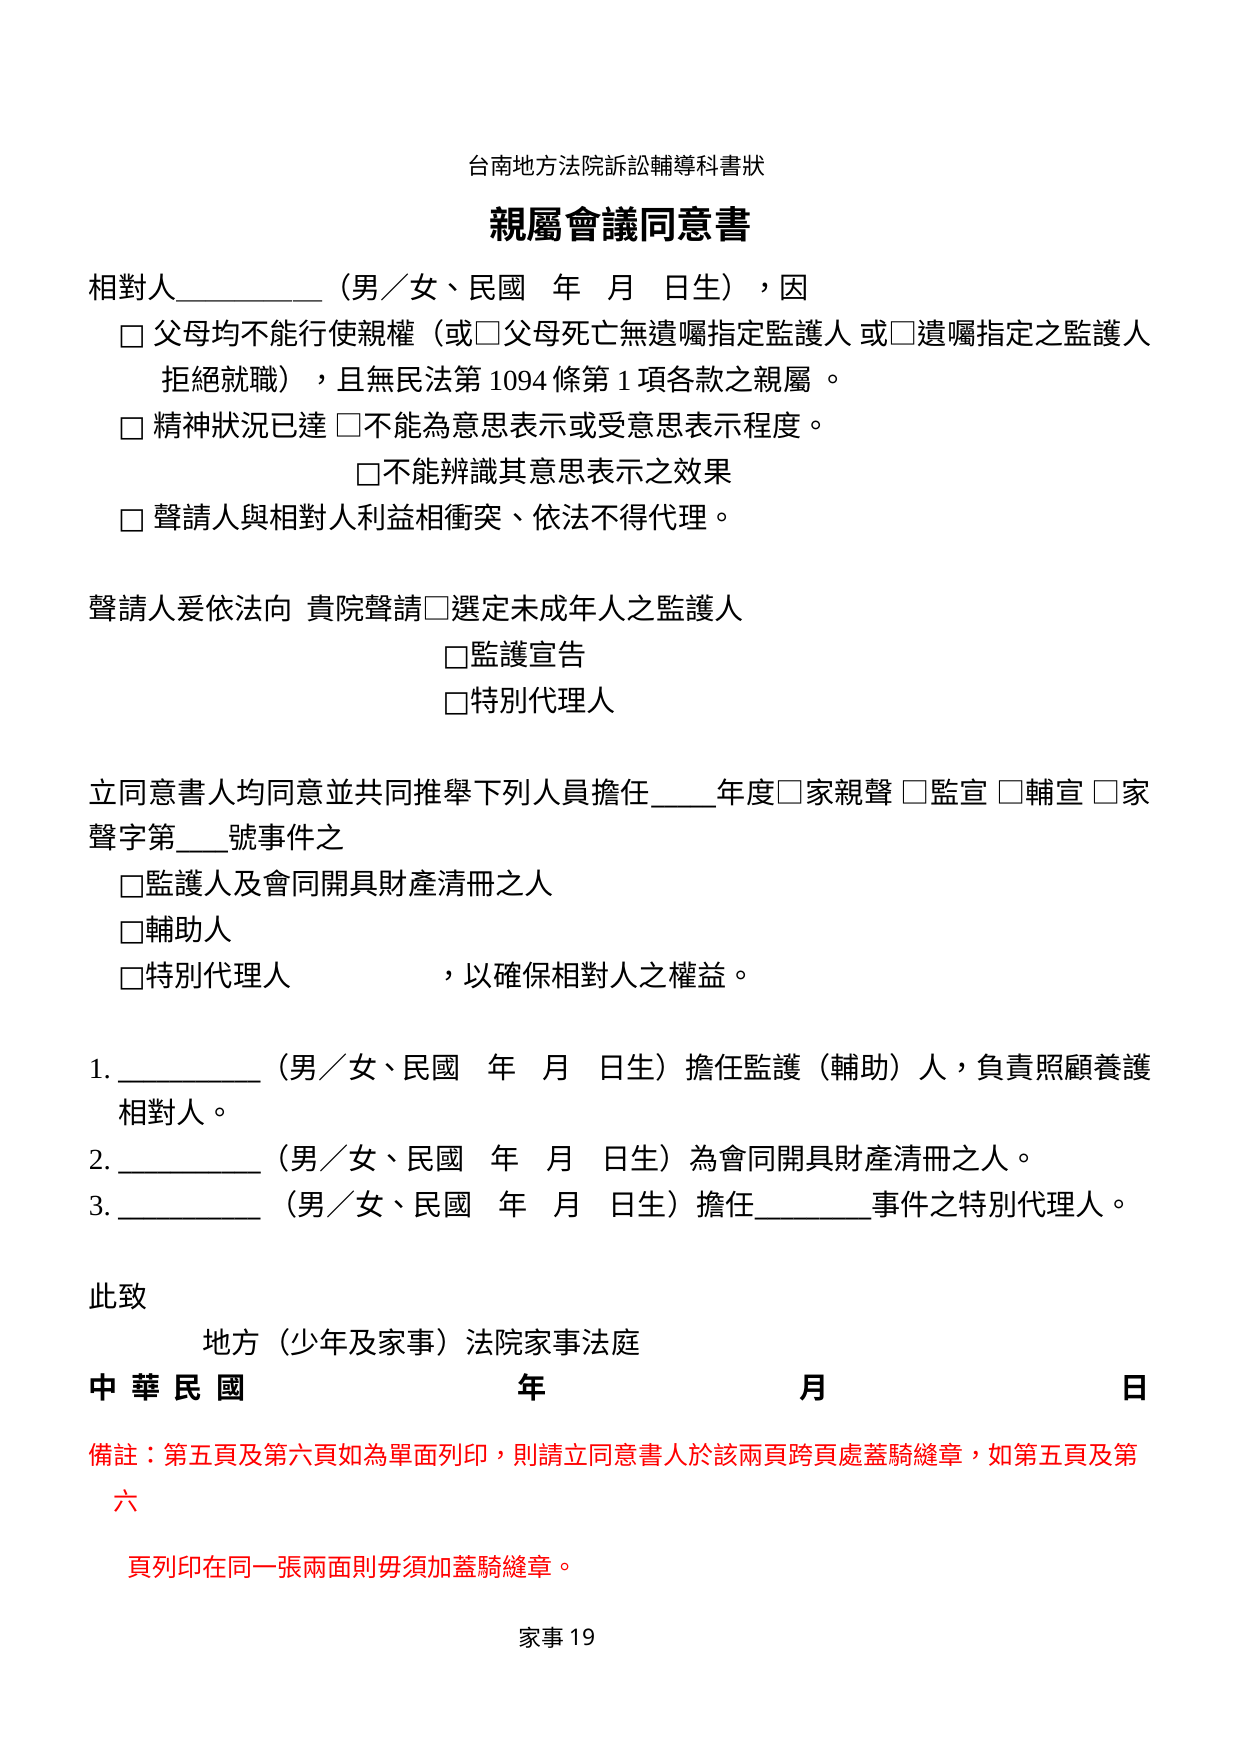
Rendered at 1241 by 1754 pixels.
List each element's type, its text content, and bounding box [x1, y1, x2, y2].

text □特別代理人 [442, 675, 1152, 721]
text 1. ___________（男／女、民國 年 月 日生）擔任監護（輔助）人，負責照顧養護相對人。 [89, 1041, 1152, 1133]
text 聲請人爰依法向 貴院聲請□選定未成年人之監護人 [89, 583, 1152, 629]
text □監護宣告 [442, 629, 1152, 675]
text □監護人及會同開具財產清冊之人 [118, 858, 1152, 904]
text 頁列印在同一張兩面則毋須加蓋騎縫章。 [89, 1539, 1152, 1585]
text 2. ___________（男／女、民國 年 月 日生）為會同開具財產清冊之人。 [89, 1133, 1152, 1179]
text 親屬會議同意書 [89, 182, 1152, 262]
text □輔助人 [118, 904, 1152, 950]
text 相對人＿＿＿＿＿（男／女、民國 年 月 日生），因 [89, 262, 1152, 308]
text □ 聲請人與相對人利益相衝突、依法不得代理。 [118, 491, 1152, 537]
text 立同意書人均同意並共同推舉下列人員擔任_____年度□家親聲 □監宣 □輔宣 □家聲字第____號事件之 [89, 766, 1152, 858]
text □ 父母均不能行使親權（或□父母死亡無遺囑指定監護人 或□遺囑指定之監護人拒絕就職），且無民法第1094條第1項各款之親屬 。 [118, 308, 1152, 400]
text 備註：第五頁及第六頁如為單面列印，則請立同意書人於該兩頁跨頁處蓋騎縫章，如第五頁及第六 [89, 1428, 1152, 1519]
text □ 精神狀況已達 □不能為意思表示或受意思表示程度。 [118, 400, 1152, 446]
text 3. ___________ （男／女、民國 年 月 日生）擔任_________事件之特別代理人。 [89, 1179, 1152, 1225]
text 地方（少年及家事）法院家事法庭 [89, 1316, 1152, 1362]
text □特別代理人 ，以確保相對人之權益。 [118, 950, 1152, 996]
text □不能辨識其意思表示之效果 [118, 446, 1152, 491]
text 此致 [89, 1271, 1152, 1316]
text 中華民國 年 月 日 [89, 1362, 1152, 1408]
